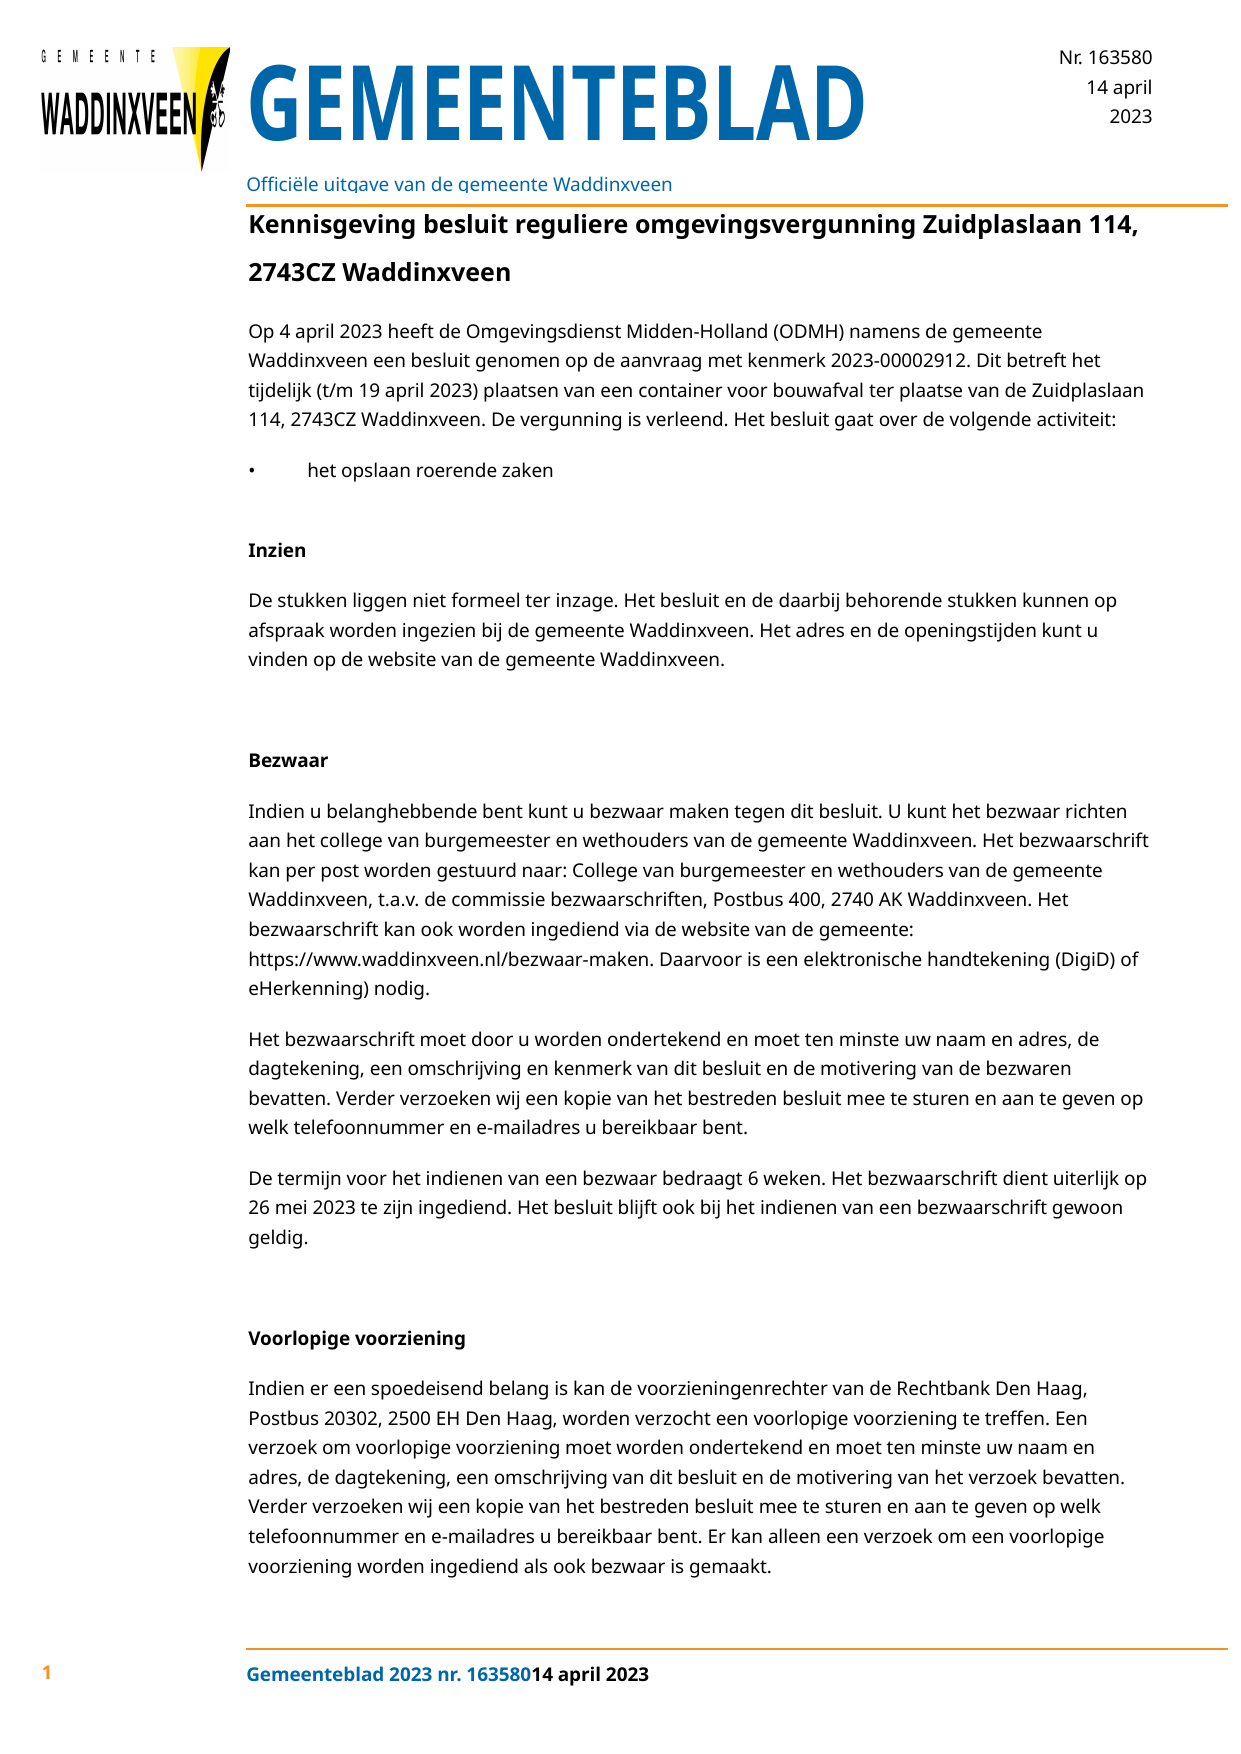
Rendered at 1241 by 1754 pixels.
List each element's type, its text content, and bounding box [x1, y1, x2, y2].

text Inzien [248, 537, 1152, 563]
text Indien er een spoedeisend belang is kan de voorzieningenrechter van de Rechtbank Den Haag, Postbus 20302, 2500 EH Den Haag, worden verzocht een voorlopige voorziening te treffen. Een verzoek om voorlopige voorziening moet worden ondertekend en moet ten minste uw naam en adres, de dagtekening, een omschrijving van dit besluit en de motivering van het verzoek bevatten. Verder verzoeken wij een kopie van het bestreden besluit mee te sturen en aan te geven op welk telefoonnummer en e-mailadres u bereikbaar bent. Er kan alleen een verzoek om een voorlopige voorziening worden ingediend als ook bezwaar is gemaakt. [248, 1375, 1152, 1579]
text Bezwaar [248, 747, 1152, 773]
text Op 4 april 2023 heeft de Omgevingsdienst Midden-Holland (ODMH) namens de gemeente Waddinxveen een besluit genomen op de aanvraag met kenmerk 2023-00002912. Dit betreft het tijdelijk (t/m 19 april 2023) plaatsen van een container voor bouwafval ter plaatse van de Zuidplaslaan 114, 2743CZ Waddinxveen. De vergunning is verleend. Het besluit gaat over de volgende activiteit: [248, 318, 1152, 432]
text Kennisgeving besluit reguliere omgevingsvergunning Zuidplaslaan 114, 2743CZ Waddinxveen [248, 207, 1152, 288]
text Het bezwaarschrift moet door u worden ondertekend en moet ten minste uw naam en adres, de dagtekening, een omschrijving en kenmerk van dit besluit en de motivering van de bezwaren bevatten. Verder verzoeken wij een kopie van het bestreden besluit mee te sturen en aan te geven op welk telefoonnummer en e-mailadres u bereikbaar bent. [248, 1026, 1152, 1140]
picture [41, 47, 231, 172]
list het opslaan roerende zaken [248, 457, 1152, 483]
text Voorlopige voorziening [248, 1325, 1152, 1351]
text Indien u belanghebbende bent kunt u bezwaar maken tegen dit besluit. U kunt het bezwaar richten aan het college van burgemeester en wethouders van de gemeente Waddinxveen. Het bezwaarschrift kan per post worden gestuurd naar: College van burgemeester en wethouders van de gemeente Waddinxveen, t.a.v. de commissie bezwaarschriften, Postbus 400, 2740 AK Waddinxveen. Het bezwaarschrift kan ook worden ingediend via de website van de gemeente: https://www.waddinxveen.nl/bezwaar-maken. Daarvoor is een elektronische handtekening (DigiD) of eHerkenning) nodig. [248, 798, 1152, 1001]
text De stukken liggen niet formeel ter inzage. Het besluit en de daarbij behorende stukken kunnen op afspraak worden ingezien bij de gemeente Waddinxveen. Het adres en de openingstijden kunt u vinden op de website van de gemeente Waddinxveen. [248, 587, 1152, 672]
text De termijn voor het indienen van een bezwaar bedraagt 6 weken. Het bezwaarschrift dient uiterlijk op 26 mei 2023 te zijn ingediend. Het besluit blijft ook bij het indienen van een bezwaarschrift gewoon geldig. [248, 1165, 1152, 1250]
